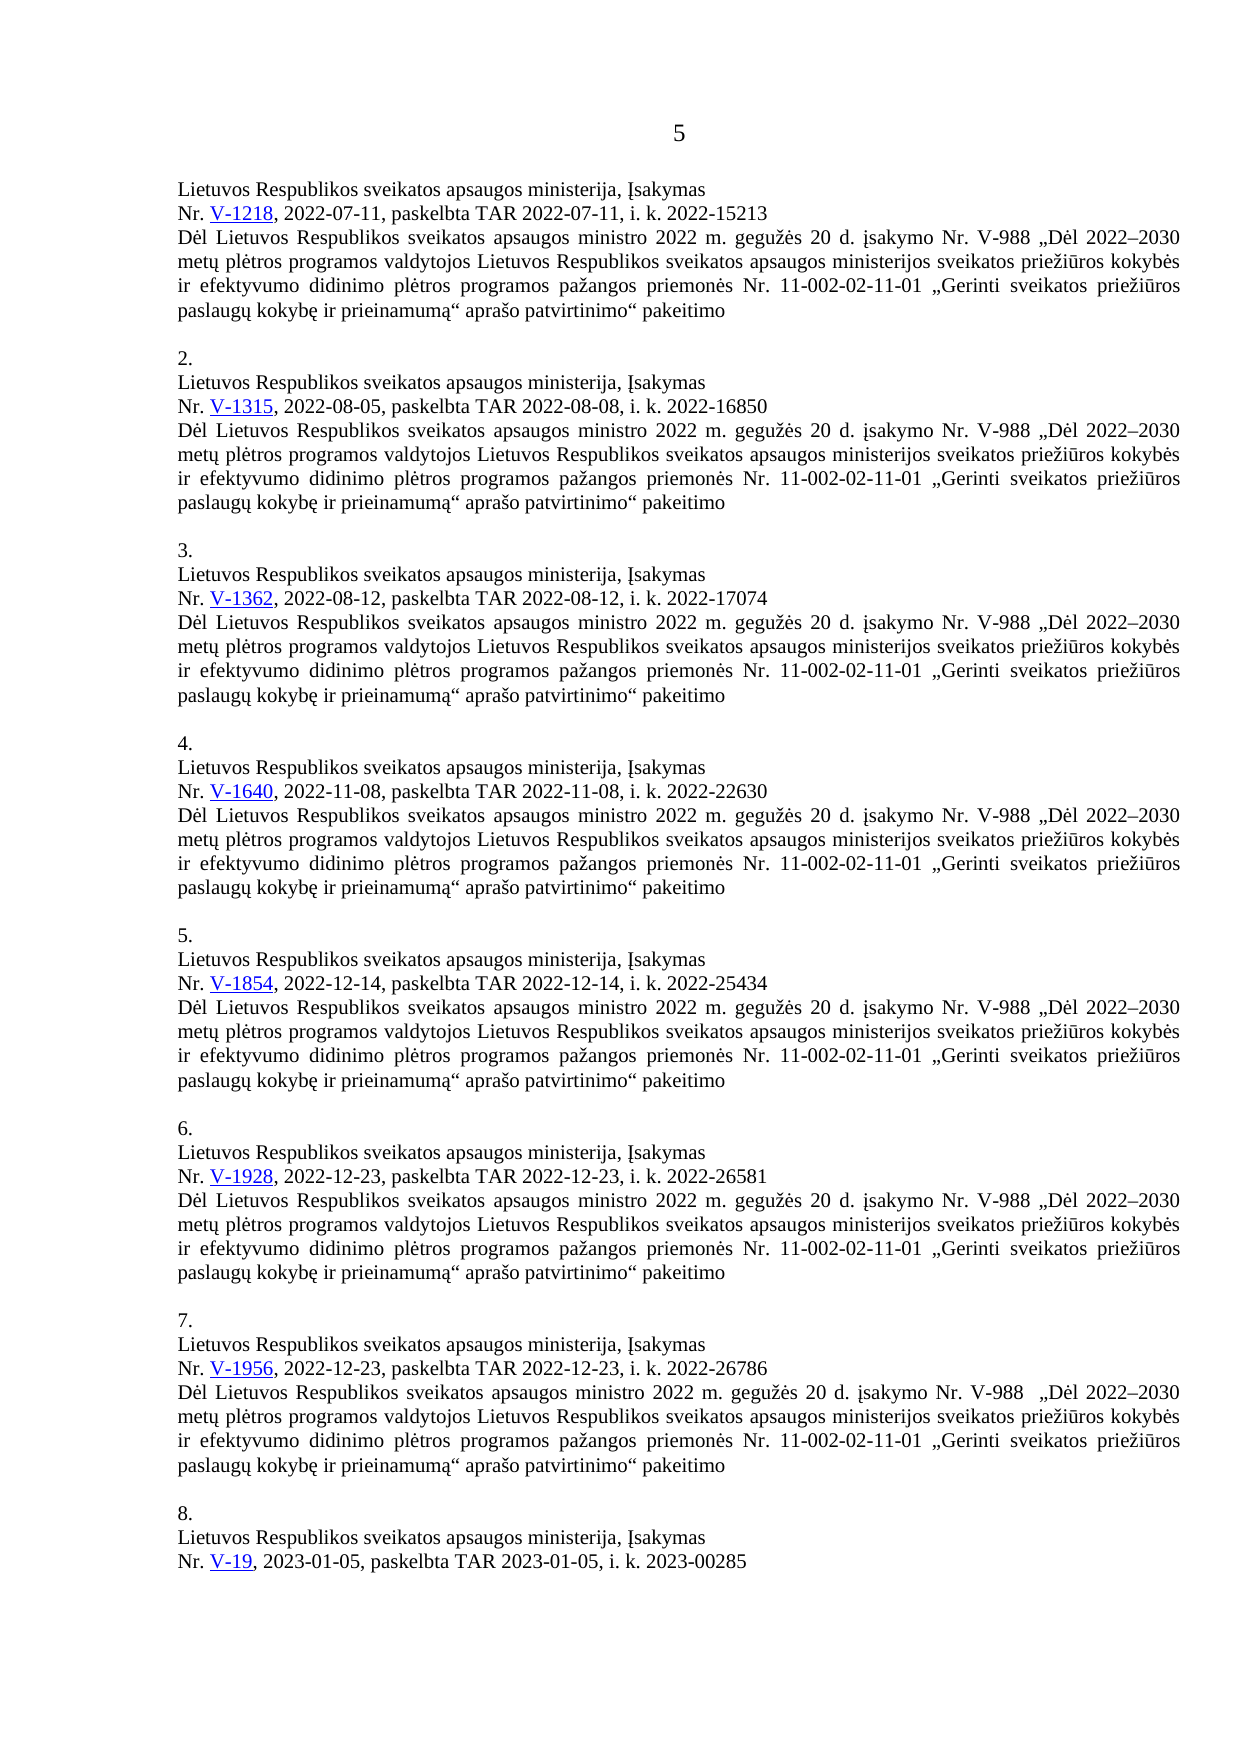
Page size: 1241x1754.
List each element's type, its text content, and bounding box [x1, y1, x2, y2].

text Dėl Lietuvos Respublikos sveikatos apsaugos ministro 2022 m. gegužės 20 d. įsakymo Nr. V-988 „Dėl 2022–2030 metų plėtros programos valdytojos Lietuvos Respublikos sveikatos apsaugos ministerijos sveikatos priežiūros kokybės ir efektyvumo didinimo plėtros programos pažangos priemonės Nr. 11-002-02-11-01 „Gerinti sveikatos priežiūros paslaugų kokybę ir prieinamumą“ aprašo patvirtinimo“ pakeitimo [177, 225, 1181, 322]
text Lietuvos Respublikos sveikatos apsaugos ministerija, Įsakymas [177, 1140, 1181, 1164]
text 8. [177, 1501, 1181, 1525]
text Nr. V-1315, 2022-08-05, paskelbta TAR 2022-08-08, i. k. 2022-16850 [177, 394, 1181, 418]
text Lietuvos Respublikos sveikatos apsaugos ministerija, Įsakymas [177, 755, 1181, 779]
text Lietuvos Respublikos sveikatos apsaugos ministerija, Įsakymas [177, 562, 1181, 586]
text Lietuvos Respublikos sveikatos apsaugos ministerija, Įsakymas [177, 947, 1181, 971]
text Lietuvos Respublikos sveikatos apsaugos ministerija, Įsakymas [177, 370, 1181, 394]
text Dėl Lietuvos Respublikos sveikatos apsaugos ministro 2022 m. gegužės 20 d. įsakymo Nr. V-988 „Dėl 2022–2030 metų plėtros programos valdytojos Lietuvos Respublikos sveikatos apsaugos ministerijos sveikatos priežiūros kokybės ir efektyvumo didinimo plėtros programos pažangos priemonės Nr. 11-002-02-11-01 „Gerinti sveikatos priežiūros paslaugų kokybę ir prieinamumą“ aprašo patvirtinimo“ pakeitimo [177, 1188, 1181, 1284]
text Dėl Lietuvos Respublikos sveikatos apsaugos ministro 2022 m. gegužės 20 d. įsakymo Nr. V-988 „Dėl 2022–2030 metų plėtros programos valdytojos Lietuvos Respublikos sveikatos apsaugos ministerijos sveikatos priežiūros kokybės ir efektyvumo didinimo plėtros programos pažangos priemonės Nr. 11-002-02-11-01 „Gerinti sveikatos priežiūros paslaugų kokybę ir prieinamumą“ aprašo patvirtinimo“ pakeitimo [177, 803, 1181, 899]
text 5. [177, 923, 1181, 947]
text Dėl Lietuvos Respublikos sveikatos apsaugos ministro 2022 m. gegužės 20 d. įsakymo Nr. V-988 „Dėl 2022–2030 metų plėtros programos valdytojos Lietuvos Respublikos sveikatos apsaugos ministerijos sveikatos priežiūros kokybės ir efektyvumo didinimo plėtros programos pažangos priemonės Nr. 11-002-02-11-01 „Gerinti sveikatos priežiūros paslaugų kokybę ir prieinamumą“ aprašo patvirtinimo“ pakeitimo [177, 1380, 1181, 1477]
text 2. [177, 346, 1181, 370]
text Nr. V-1640, 2022-11-08, paskelbta TAR 2022-11-08, i. k. 2022-22630 [177, 779, 1181, 803]
text Nr. V-1854, 2022-12-14, paskelbta TAR 2022-12-14, i. k. 2022-25434 [177, 971, 1181, 995]
text Nr. V-1218, 2022-07-11, paskelbta TAR 2022-07-11, i. k. 2022-15213 [177, 201, 1181, 225]
text Lietuvos Respublikos sveikatos apsaugos ministerija, Įsakymas [177, 1525, 1181, 1549]
text Dėl Lietuvos Respublikos sveikatos apsaugos ministro 2022 m. gegužės 20 d. įsakymo Nr. V-988 „Dėl 2022–2030 metų plėtros programos valdytojos Lietuvos Respublikos sveikatos apsaugos ministerijos sveikatos priežiūros kokybės ir efektyvumo didinimo plėtros programos pažangos priemonės Nr. 11-002-02-11-01 „Gerinti sveikatos priežiūros paslaugų kokybę ir prieinamumą“ aprašo patvirtinimo“ pakeitimo [177, 418, 1181, 514]
text Nr. V-1362, 2022-08-12, paskelbta TAR 2022-08-12, i. k. 2022-17074 [177, 586, 1181, 610]
text Dėl Lietuvos Respublikos sveikatos apsaugos ministro 2022 m. gegužės 20 d. įsakymo Nr. V-988 „Dėl 2022–2030 metų plėtros programos valdytojos Lietuvos Respublikos sveikatos apsaugos ministerijos sveikatos priežiūros kokybės ir efektyvumo didinimo plėtros programos pažangos priemonės Nr. 11-002-02-11-01 „Gerinti sveikatos priežiūros paslaugų kokybę ir prieinamumą“ aprašo patvirtinimo“ pakeitimo [177, 610, 1181, 707]
text Nr. V-1956, 2022-12-23, paskelbta TAR 2022-12-23, i. k. 2022-26786 [177, 1356, 1181, 1380]
text 4. [177, 731, 1181, 755]
text 6. [177, 1116, 1181, 1140]
text Lietuvos Respublikos sveikatos apsaugos ministerija, Įsakymas [177, 1332, 1181, 1356]
text Lietuvos Respublikos sveikatos apsaugos ministerija, Įsakymas [177, 177, 1181, 201]
text Nr. V-19, 2023-01-05, paskelbta TAR 2023-01-05, i. k. 2023-00285 [177, 1549, 1181, 1573]
text Dėl Lietuvos Respublikos sveikatos apsaugos ministro 2022 m. gegužės 20 d. įsakymo Nr. V-988 „Dėl 2022–2030 metų plėtros programos valdytojos Lietuvos Respublikos sveikatos apsaugos ministerijos sveikatos priežiūros kokybės ir efektyvumo didinimo plėtros programos pažangos priemonės Nr. 11-002-02-11-01 „Gerinti sveikatos priežiūros paslaugų kokybę ir prieinamumą“ aprašo patvirtinimo“ pakeitimo [177, 995, 1181, 1092]
text 7. [177, 1308, 1181, 1332]
text 3. [177, 538, 1181, 562]
text Nr. V-1928, 2022-12-23, paskelbta TAR 2022-12-23, i. k. 2022-26581 [177, 1164, 1181, 1188]
